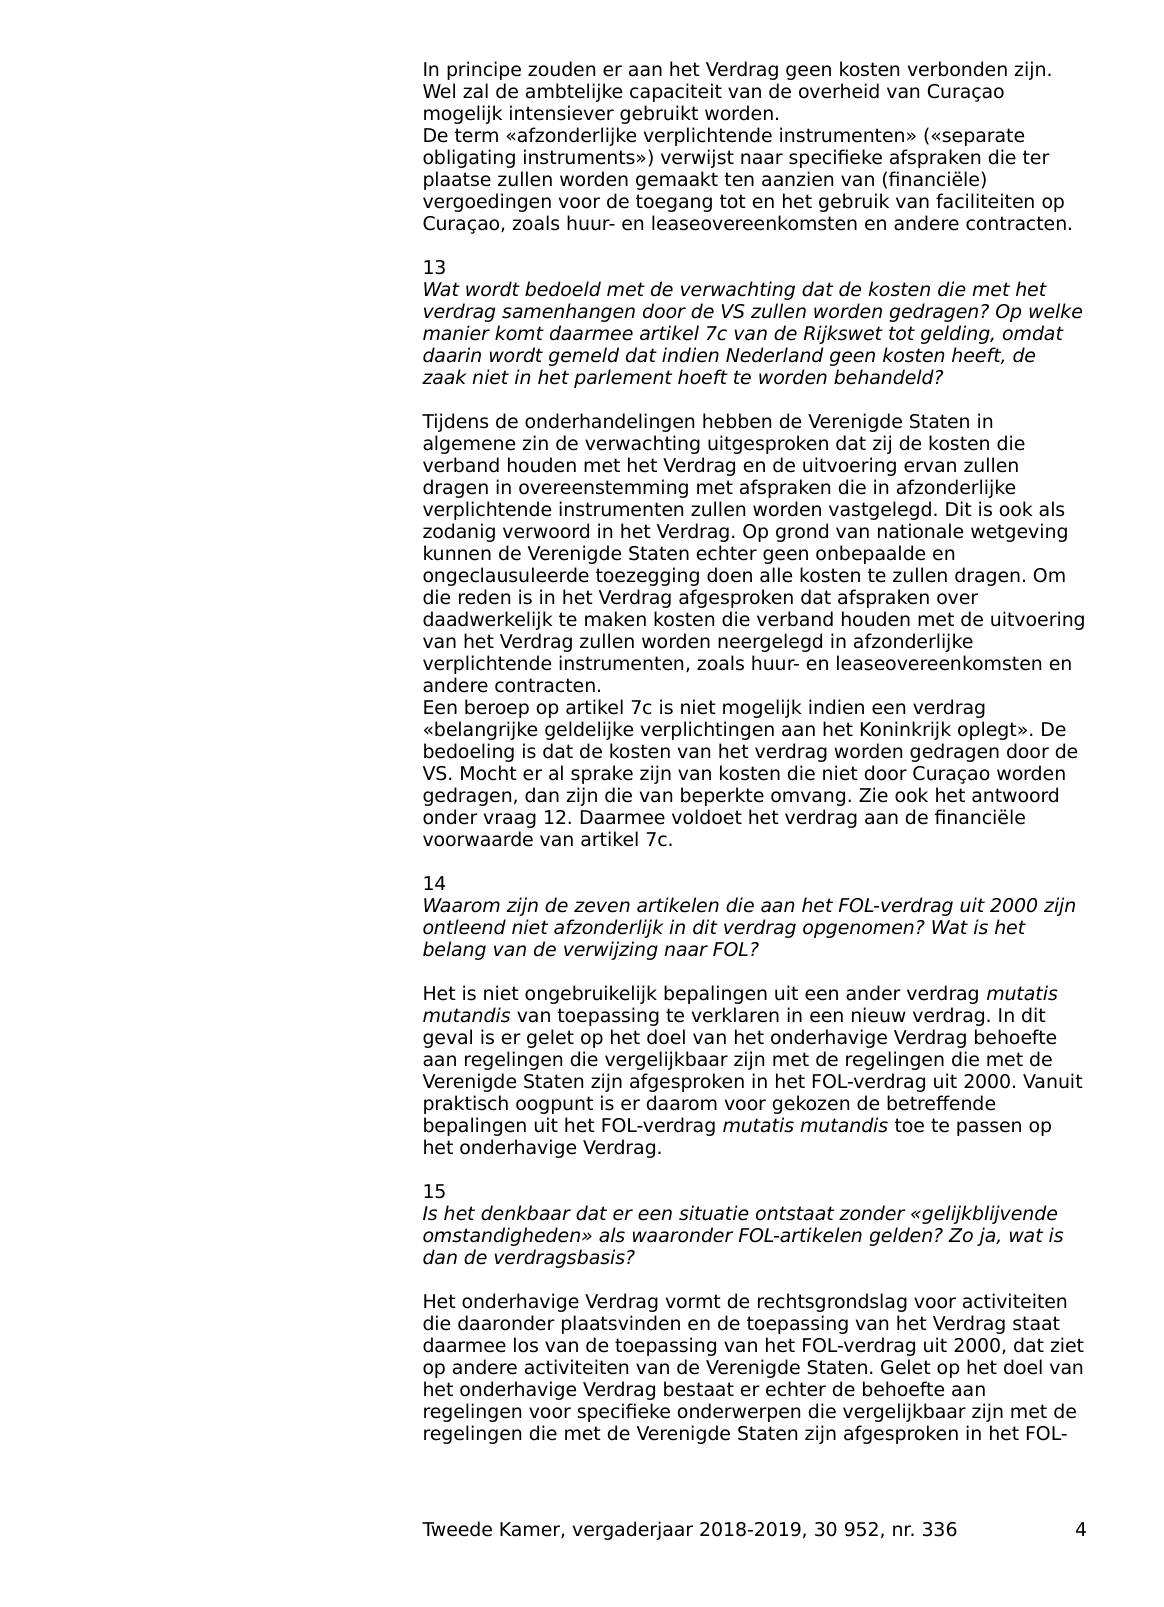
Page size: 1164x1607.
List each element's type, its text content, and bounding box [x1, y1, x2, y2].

text Het is niet ongebruikelijk bepalingen uit een ander verdrag mutatis mutandis van toepassing te verklaren in een nieuw verdrag. In dit geval is er gelet op het doel van het onderhavige Verdrag behoefte aan regelingen die vergelijkbaar zijn met de regelingen die met de Verenigde Staten zijn afgesproken in het FOL-verdrag uit 2000. Vanuit praktisch oogpunt is er daarom voor gekozen de betreffende bepalingen uit het FOL-verdrag mutatis mutandis toe te passen op het onderhavige Verdrag. [422, 983, 1087, 1159]
text 14 [422, 873, 1087, 895]
text Is het denkbaar dat er een situatie ontstaat zonder «gelijkblijvende omstandigheden» als waaronder FOL-artikelen gelden? Zo ja, wat is dan de verdragsbasis? [422, 1203, 1087, 1269]
text In principe zouden er aan het Verdrag geen kosten verbonden zijn. Wel zal de ambtelijke capaciteit van de overheid van Curaçao mogelijk intensiever gebruikt worden. [422, 59, 1087, 125]
text 15 [422, 1181, 1087, 1203]
text 13 [422, 257, 1087, 279]
text De term «afzonderlijke verplichtende instrumenten» («separate obligating instruments») verwijst naar specifieke afspraken die ter plaatse zullen worden gemaakt ten aanzien van (financiële) vergoedingen voor de toegang tot en het gebruik van faciliteiten op Curaçao, zoals huur- en leaseovereenkomsten en andere contracten. [422, 125, 1087, 235]
text Een beroep op artikel 7c is niet mogelijk indien een verdrag «belangrijke geldelijke verplichtingen aan het Koninkrijk oplegt». De bedoeling is dat de kosten van het verdrag worden gedragen door de VS. Mocht er al sprake zijn van kosten die niet door Curaçao worden gedragen, dan zijn die van beperkte omvang. Zie ook het antwoord onder vraag 12. Daarmee voldoet het verdrag aan de financiële voorwaarde van artikel 7c. [422, 697, 1087, 851]
text Wat wordt bedoeld met de verwachting dat de kosten die met het verdrag samenhangen door de VS zullen worden gedragen? Op welke manier komt daarmee artikel 7c van de Rijkswet tot gelding, omdat daarin wordt gemeld dat indien Nederland geen kosten heeft, de zaak niet in het parlement hoeft te worden behandeld? [422, 279, 1087, 389]
text Tijdens de onderhandelingen hebben de Verenigde Staten in algemene zin de verwachting uitgesproken dat zij de kosten die verband houden met het Verdrag en de uitvoering ervan zullen dragen in overeenstemming met afspraken die in afzonderlijke verplichtende instrumenten zullen worden vastgelegd. Dit is ook als zodanig verwoord in het Verdrag. Op grond van nationale wetgeving kunnen de Verenigde Staten echter geen onbepaalde en ongeclausuleerde toezegging doen alle kosten te zullen dragen. Om die reden is in het Verdrag afgesproken dat afspraken over daadwerkelijk te maken kosten die verband houden met de uitvoering van het Verdrag zullen worden neergelegd in afzonderlijke verplichtende instrumenten, zoals huur- en leaseovereenkomsten en andere contracten. [422, 411, 1087, 697]
text Waarom zijn de zeven artikelen die aan het FOL-verdrag uit 2000 zijn ontleend niet afzonderlijk in dit verdrag opgenomen? Wat is het belang van de verwijzing naar FOL? [422, 895, 1087, 961]
text Het onderhavige Verdrag vormt de rechtsgrondslag voor activiteiten die daaronder plaatsvinden en de toepassing van het Verdrag staat daarmee los van de toepassing van het FOL-verdrag uit 2000, dat ziet op andere activiteiten van de Verenigde Staten. Gelet op het doel van het onderhavige Verdrag bestaat er echter de behoefte aan regelingen voor specifieke onderwerpen die vergelijkbaar zijn met de regelingen die met de Verenigde Staten zijn afgesproken in het FOL- [422, 1291, 1087, 1445]
